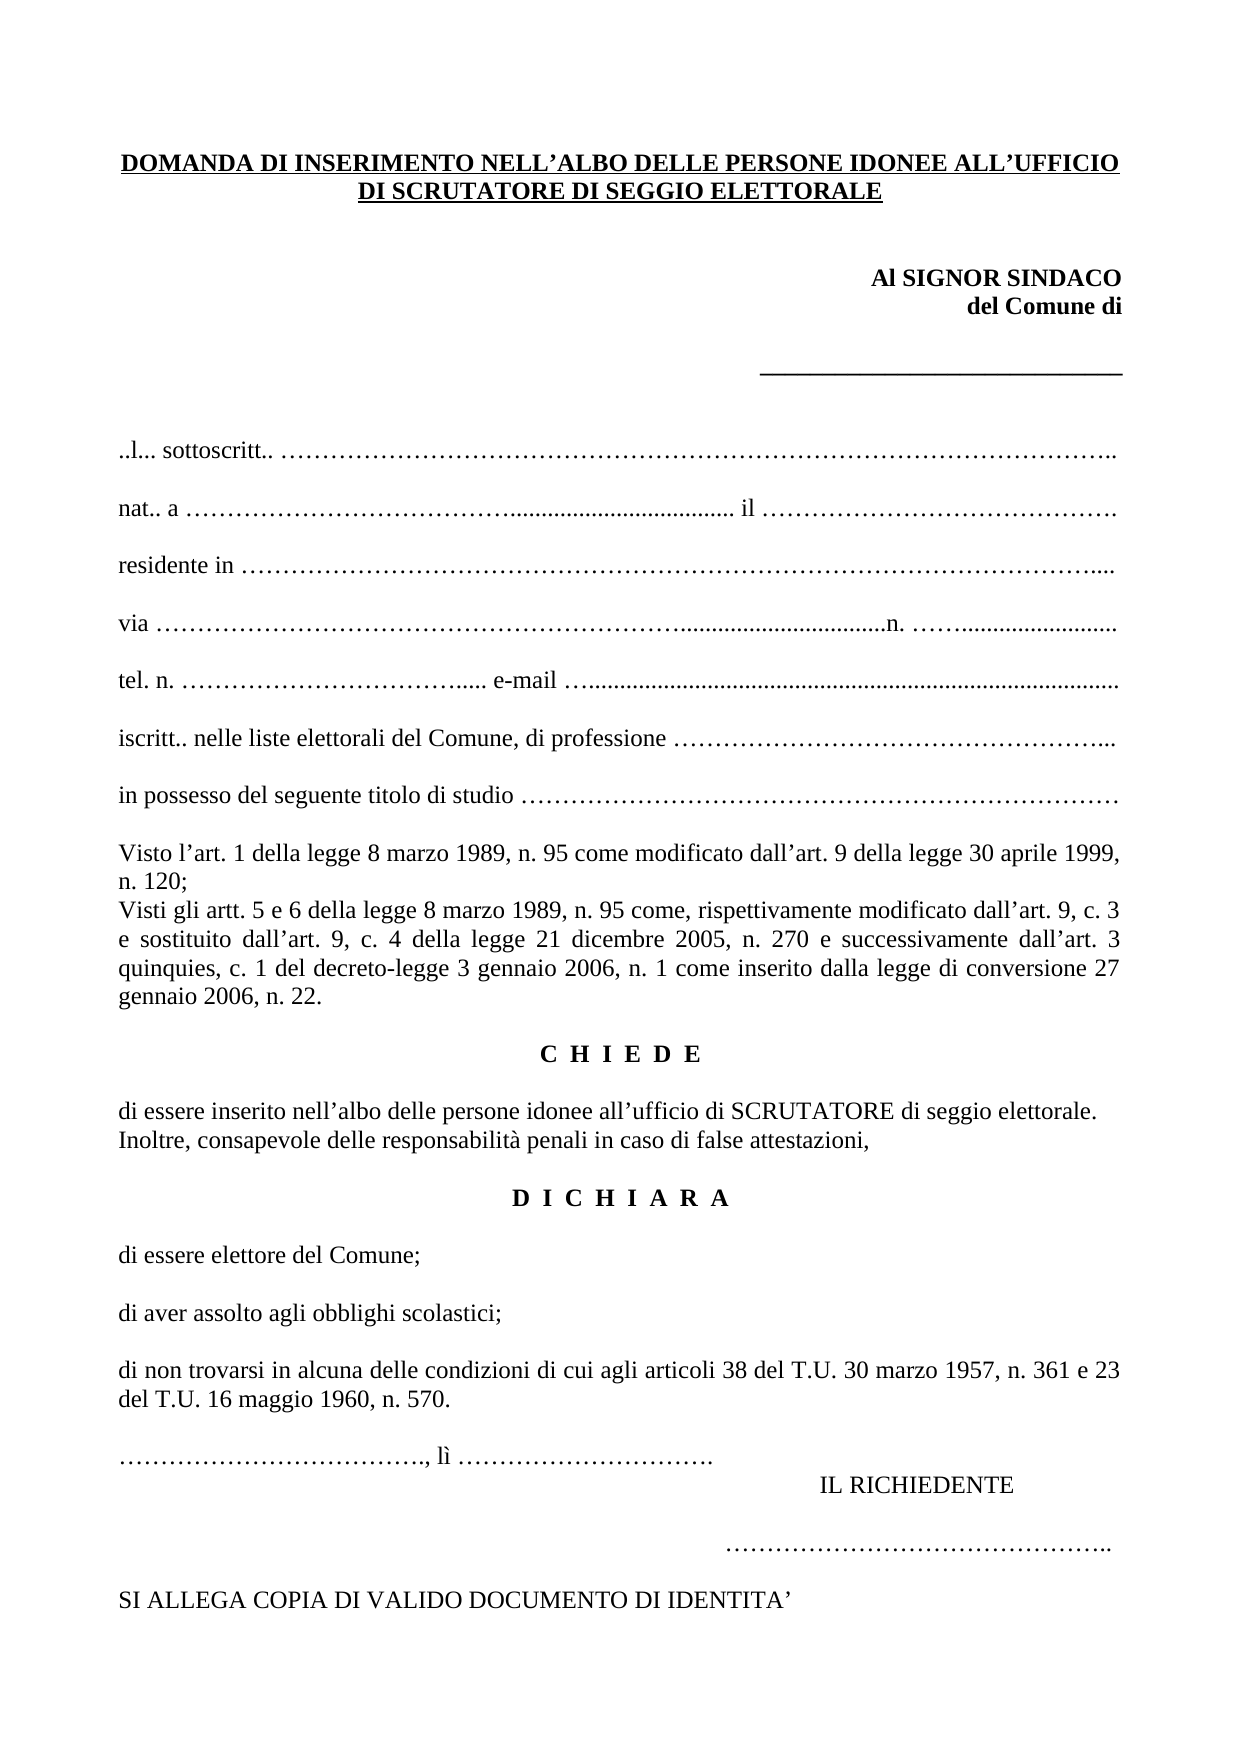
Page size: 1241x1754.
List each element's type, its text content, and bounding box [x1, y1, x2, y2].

text Visto l’art. 1 della legge 8 marzo 1989, n. 95 come modificato dall’art. 9 della legge 30 aprile 1999, n. 120; [118, 838, 1122, 895]
text ..l... sottoscritt.. ……………………………………………………………………………………….. [118, 435, 1122, 464]
text del Comune di [118, 291, 1122, 320]
text di essere inserito nell’albo delle persone idonee all’ufficio di SCRUTATORE di seggio elettorale. [118, 1096, 1122, 1125]
text SI ALLEGA COPIA DI VALIDO DOCUMENTO DI IDENTITA’ [118, 1585, 1122, 1614]
text DOMANDA DI INSERIMENTO NELL’ALBO DELLE PERSONE IDONEE ALL’UFFICIO DI SCRUTATORE DI SEGGIO ELETTORALE [118, 148, 1122, 205]
text via ……………………………………………………….................................n. ……......................... [118, 608, 1122, 636]
text nat.. a ………………………………….................................... il ……………………………………. [118, 493, 1122, 521]
text IL RICHIEDENTE [118, 1470, 1122, 1499]
text Inoltre, consapevole delle responsabilità penali in caso di false attestazioni, [118, 1125, 1122, 1154]
text di non trovarsi in alcuna delle condizioni di cui agli articoli 38 del T.U. 30 marzo 1957, n. 361 e 23 del T.U. 16 maggio 1960, n. 570. [118, 1355, 1122, 1413]
text di essere elettore del Comune; [118, 1240, 1122, 1269]
text Visti gli artt. 5 e 6 della legge 8 marzo 1989, n. 95 come, rispettivamente modificato dall’art. 9, c. 3 e sostituito dall’art. 9, c. 4 della legge 21 dicembre 2005, n. 270 e successivamente dall’art. 3 quinquies, c. 1 del decreto-legge 3 gennaio 2006, n. 1 come inserito dalla legge di conversione 27 gennaio 2006, n. 22. [118, 895, 1122, 1010]
text _____________________________ [118, 349, 1122, 378]
text ………………………………., lì …………………………. [118, 1441, 1122, 1470]
text C H I E D E [118, 1039, 1122, 1068]
text in possesso del seguente titolo di studio ……………………………………………………………… [118, 780, 1122, 809]
text ……………………………………….. [118, 1528, 1122, 1556]
text Al SIGNOR SINDACO [118, 263, 1122, 291]
text iscritt.. nelle liste elettorali del Comune, di professione ……………………………………………... [118, 723, 1122, 751]
text di aver assolto agli obblighi scolastici; [118, 1298, 1122, 1326]
text residente in ………………………………………………………………………………………….... [118, 550, 1122, 579]
text D I C H I A R A [118, 1183, 1122, 1211]
text tel. n. ……………………………..... e-mail …..................................................................................... [118, 665, 1122, 694]
